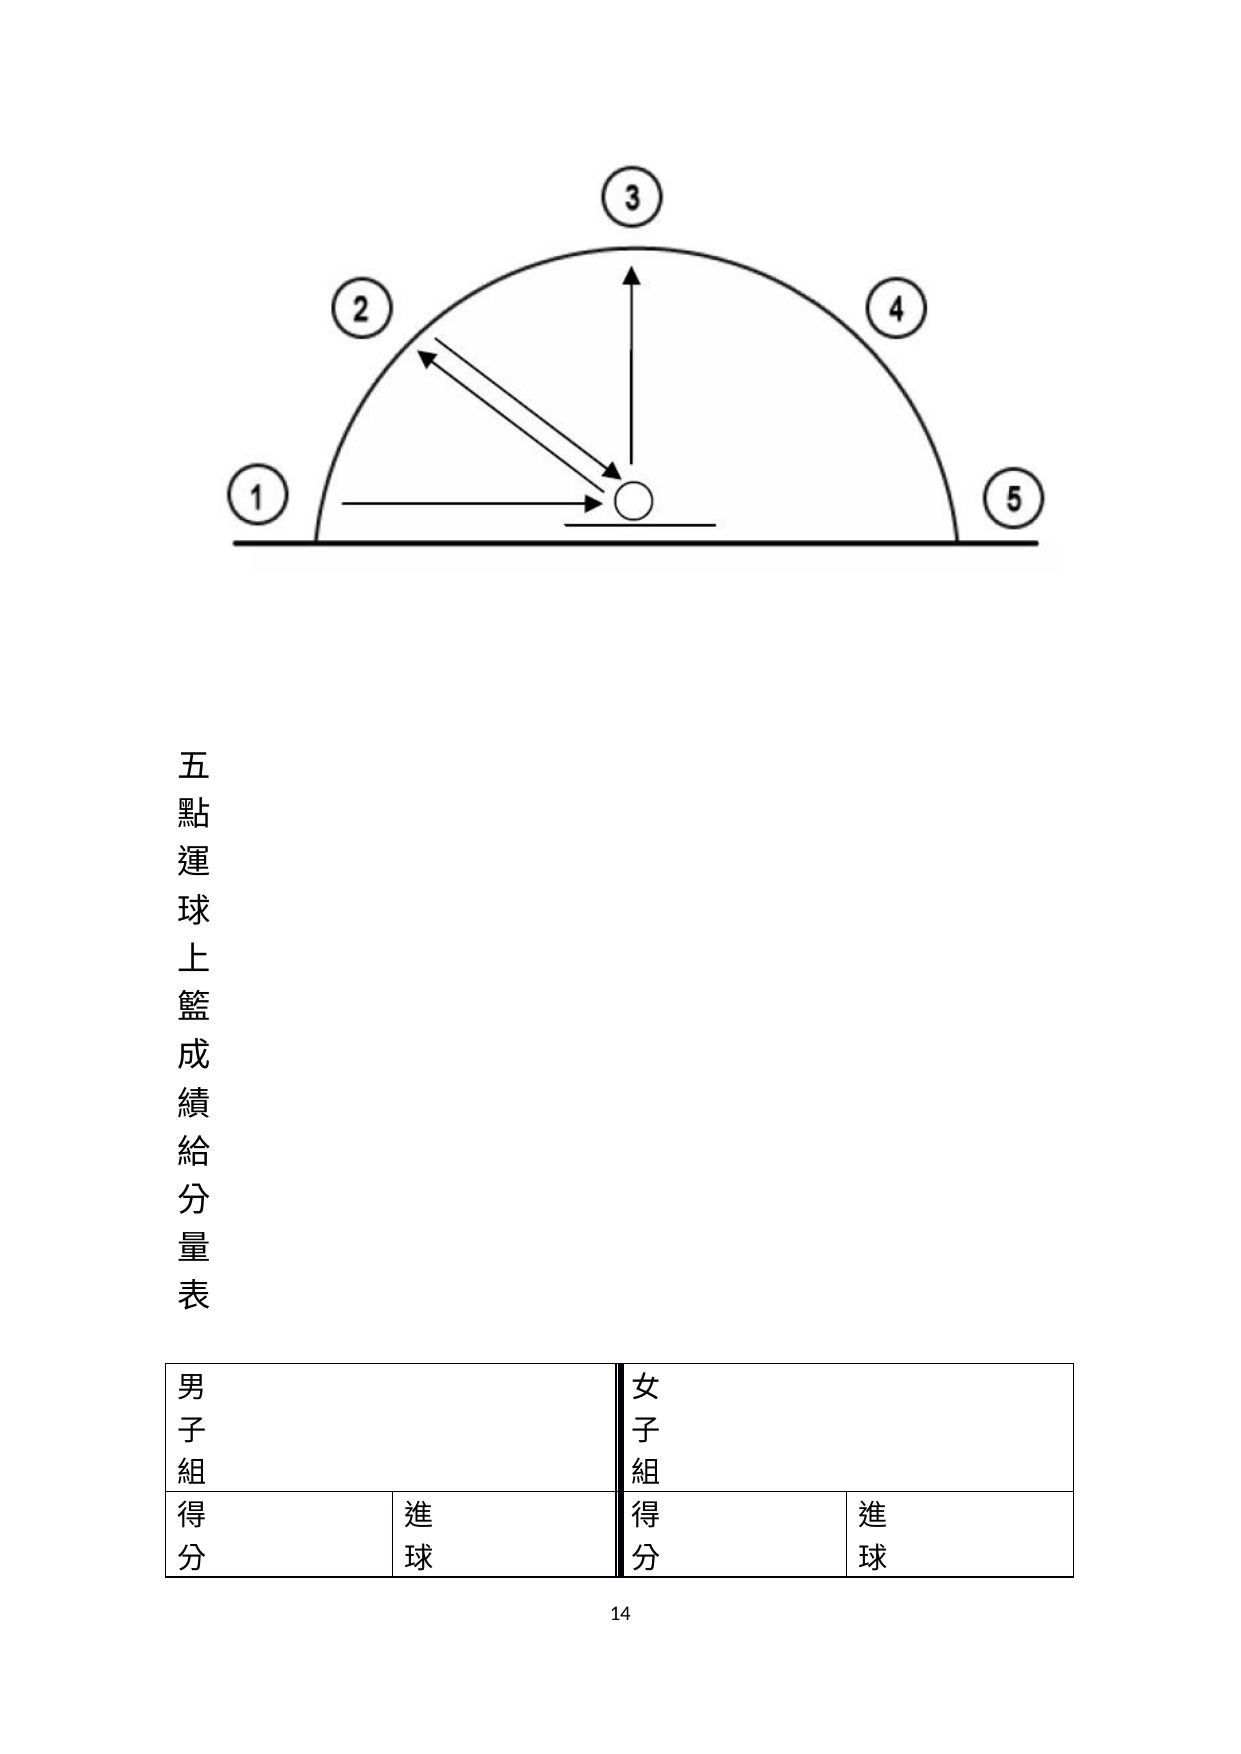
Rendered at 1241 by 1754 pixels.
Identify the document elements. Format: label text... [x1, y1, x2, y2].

table_cell 得分 [624, 1492, 846, 1576]
table_header 男子組 [166, 1364, 615, 1491]
picture [177, 127, 1145, 739]
table_cell 進球 [847, 1492, 1073, 1576]
table_cell 得分 [166, 1492, 392, 1576]
table_cell 進球 [393, 1492, 615, 1576]
table_header 女子組 [624, 1364, 1073, 1491]
